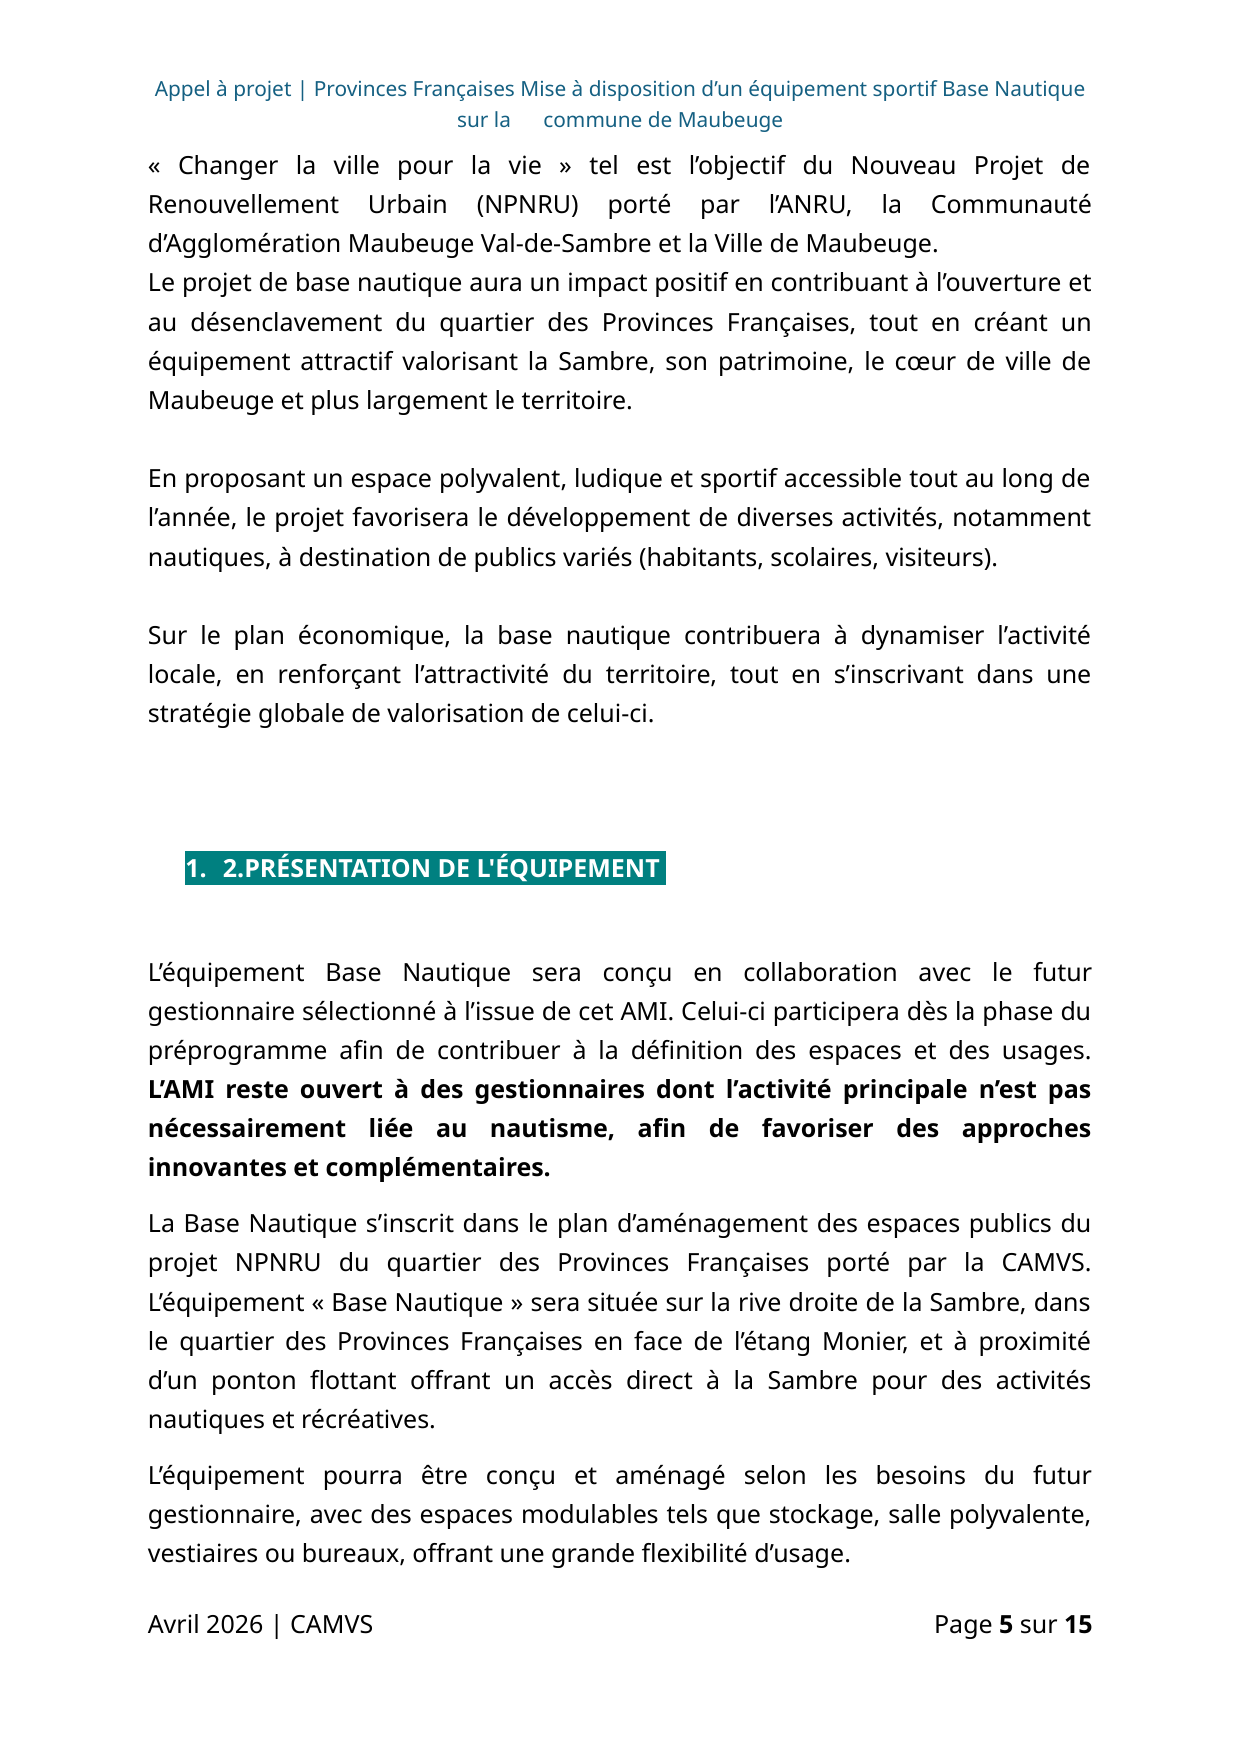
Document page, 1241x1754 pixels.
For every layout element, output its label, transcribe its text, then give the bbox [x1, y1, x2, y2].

list 2.PRÉSENTATION DE L'ÉQUIPEMENT [185, 851, 1093, 885]
text En proposant un espace polyvalent, ludique et sportif accessible tout au long de l’année, le projet favorisera le développement de diverses activités, notamment nautiques, à destination de publics variés (habitants, scolaires, visiteurs). [148, 461, 1093, 573]
text L’équipement Base Nautique sera conçu en collaboration avec le futur gestionnaire sélectionné à l’issue de cet AMI. Celui-ci participera dès la phase du préprogramme afin de contribuer à la définition des espaces et des usages. L’AMI reste ouvert à des gestionnaires dont l’activité principale n’est pas nécessairement liée au nautisme, afin de favoriser des approches innovantes et complémentaires. [148, 954, 1093, 1184]
text Sur le plan économique, la base nautique contribuera à dynamiser l’activité locale, en renforçant l’attractivité du territoire, tout en s’inscrivant dans une stratégie globale de valorisation de celui-ci. [148, 618, 1093, 730]
text « Changer la ville pour la vie » tel est l’objectif du Nouveau Projet de Renouvellement Urbain (NPNRU) porté par l’ANRU, la Communauté d’Agglomération Maubeuge Val-de-Sambre et la Ville de Maubeuge. [148, 148, 1093, 260]
text La Base Nautique s’inscrit dans le plan d’aménagement des espaces publics du projet NPNRU du quartier des Provinces Françaises porté par la CAMVS. L’équipement « Base Nautique » sera située sur la rive droite de la Sambre, dans le quartier des Provinces Françaises en face de l’étang Monier, et à proximité d’un ponton flottant offrant un accès direct à la Sambre pour des activités nautiques et récréatives. [148, 1206, 1093, 1436]
text Le projet de base nautique aura un impact positif en contribuant à l’ouverture et au désenclavement du quartier des Provinces Françaises, tout en créant un équipement attractif valorisant la Sambre, son patrimoine, le cœur de ville de Maubeuge et plus largement le territoire. [148, 265, 1093, 417]
text L’équipement pourra être conçu et aménagé selon les besoins du futur gestionnaire, avec des espaces modulables tels que stockage, salle polyvalente, vestiaires ou bureaux, offrant une grande flexibilité d’usage. [148, 1458, 1093, 1570]
